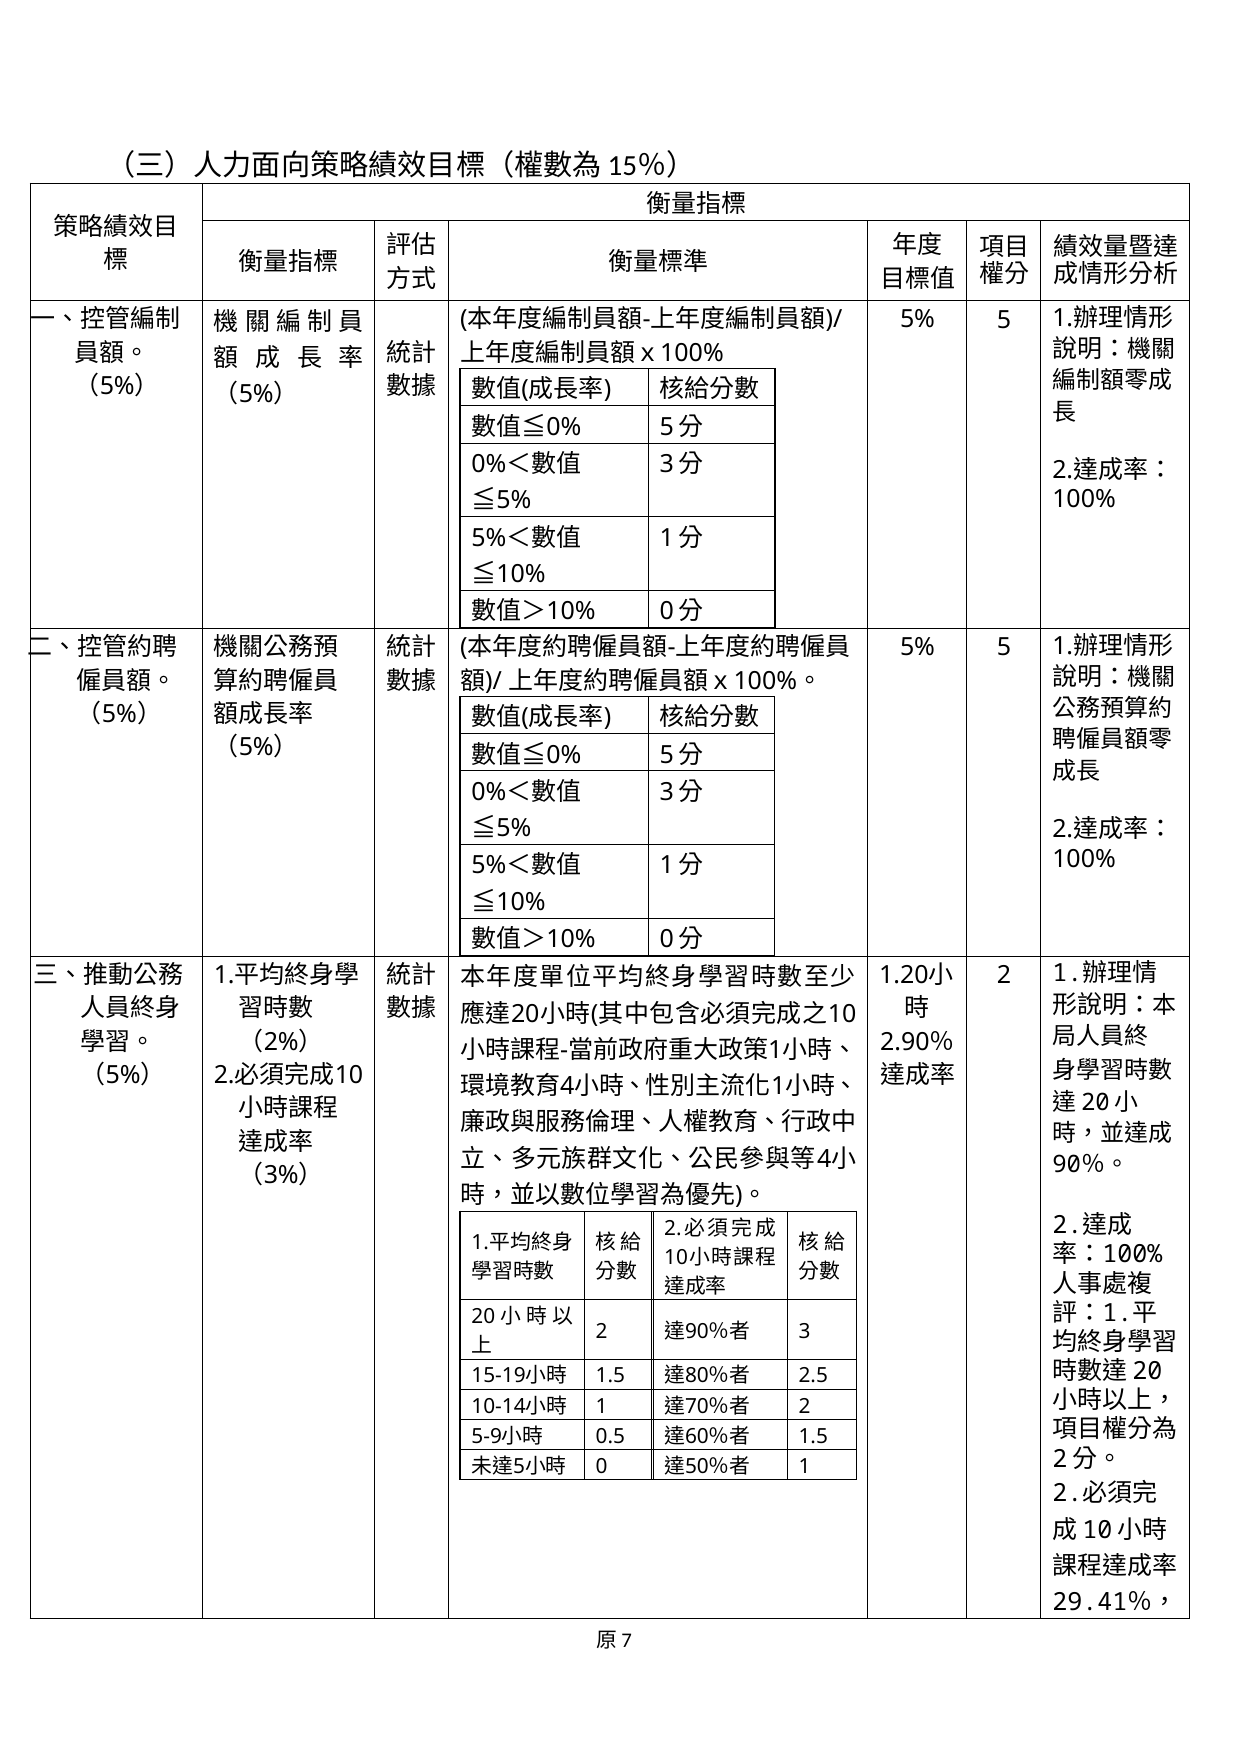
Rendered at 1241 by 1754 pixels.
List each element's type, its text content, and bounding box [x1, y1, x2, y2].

table_cell 1.5 [788, 1420, 856, 1449]
table_cell 統計數據 [375, 957, 448, 1618]
table_cell 機關編制員額成長率（5%） [203, 301, 374, 628]
table_cell 未達5小時 [461, 1450, 584, 1479]
table_cell 1分 [649, 845, 774, 917]
table_header 核給分數 [585, 1212, 651, 1299]
table_cell 5 [967, 629, 1040, 956]
table_header 核給分數 [649, 697, 774, 733]
table_cell 10-14小時 [461, 1390, 584, 1419]
table_cell 達90％者 [654, 1300, 787, 1358]
table_cell 5%＜數值≦10% [461, 517, 648, 589]
table_header 數值(成長率) [461, 697, 648, 733]
table_cell 5% [868, 629, 966, 956]
table_cell 2 [788, 1390, 856, 1419]
table_cell 2 [585, 1300, 651, 1358]
table_header 衡量指標 [203, 184, 1189, 220]
table_cell 5分 [649, 734, 774, 770]
table_cell 0 [585, 1450, 651, 1479]
table_cell 5 [967, 301, 1040, 628]
table_cell 5%＜數值≦10% [461, 845, 648, 917]
table_cell 0%＜數值≦5% [461, 771, 648, 844]
table_cell 統計數據 [375, 629, 448, 956]
table_cell 5分 [649, 406, 774, 442]
table_cell 1.5 [585, 1360, 651, 1389]
table_cell 評估方式 [375, 221, 448, 300]
table_header 2.必須完成10小時課程達成率 [654, 1212, 787, 1299]
table_cell 二、控管約聘僱員額。（5%） [31, 629, 202, 956]
table_cell 3 [788, 1300, 856, 1358]
table_header 核給分數 [649, 369, 774, 405]
table_cell 1.平均終身學習時數（2%） 2.必須完成10小時課程達成率（3%） [203, 957, 374, 1618]
table_cell 0分 [649, 919, 774, 955]
table_cell 15-19小時 [461, 1360, 584, 1389]
table_cell 3分 [649, 771, 774, 844]
table_cell 2.5 [788, 1360, 856, 1389]
table_cell 3分 [649, 444, 774, 516]
table_cell 績效量暨達成情形分析 [1041, 221, 1189, 300]
table_cell 1 [788, 1450, 856, 1479]
table_header 核給分數 [788, 1212, 856, 1299]
table_cell 1分 [649, 517, 774, 589]
table_cell (本年度編制員額-上年度編制員額)/ 上年度編制員額ｘ100% [449, 301, 867, 628]
table_cell 衡量標準 [449, 221, 867, 300]
table_cell 數值＞10% [461, 591, 648, 627]
table_cell 1 [585, 1390, 651, 1419]
table_cell 0.5 [585, 1420, 651, 1449]
table_cell 1.辦理情形說明：本局人員終 身學習時數 達20小時，並達成90％。 2.達成率：100% 人事處複評：1.平均終身學習時數達20小時以上，項目權分為2分。 2.必須完成10小時課程達成率29.41％， [1041, 957, 1189, 1618]
table_cell 機關公務預算約聘僱員額成長率（5%） [203, 629, 374, 956]
table_cell 年度 目標值 [868, 221, 966, 300]
table_cell 1.20小時 2.90％達成率 [868, 957, 966, 1618]
table_cell 1.辦理情形說明：機關公務預算約聘僱員額零成長 2.達成率：100% [1041, 629, 1189, 956]
table_cell 達80％者 [654, 1360, 787, 1389]
table_cell 0%＜數值≦5% [461, 444, 648, 516]
table_cell 數值＞10% [461, 919, 648, 955]
table_cell 一、控管編制員額。（5%） [31, 301, 202, 628]
table_cell (本年度約聘僱員額-上年度約聘僱員額)/ 上年度約聘僱員額ｘ100%。 [449, 629, 867, 956]
table_header 策略績效目標 [31, 184, 202, 300]
table_cell 數值≦0% [461, 406, 648, 442]
table_cell 達50％者 [654, 1450, 787, 1479]
table_cell 5-9小時 [461, 1420, 584, 1449]
table_cell 0分 [649, 591, 774, 627]
table_header 1.平均終身學習時數 [461, 1212, 584, 1299]
table_cell 統計數據 [375, 301, 448, 628]
table_cell 三、推動公務人員終身學習。（5%） [31, 957, 202, 1618]
table_cell 1.辦理情形說明：機關編制額零成長 2.達成率：100% [1041, 301, 1189, 628]
table_cell 本年度單位平均終身學習時數至少應達20小時(其中包含必須完成之10小時課程-當前政府重大政策1小時、環境教育4小時、性別主流化1小時、廉政與服務倫理、人權教育、行政中立、多元族群文化、公民參與等4小時，並以數位學習為優先)。 [449, 957, 867, 1618]
table_cell 達70％者 [654, 1390, 787, 1419]
table_header 數值(成長率) [461, 369, 648, 405]
table_cell 5% [868, 301, 966, 628]
table_cell 數值≦0% [461, 734, 648, 770]
table_cell 2 [967, 957, 1040, 1618]
table_cell 項目權分 [967, 221, 1040, 300]
table_cell 20小時以上 [461, 1300, 584, 1358]
table_cell 衡量指標 [203, 221, 374, 300]
table_cell 達60％者 [654, 1420, 787, 1449]
text （三）人力面向策略績效目標（權數為15％） [106, 145, 1122, 183]
